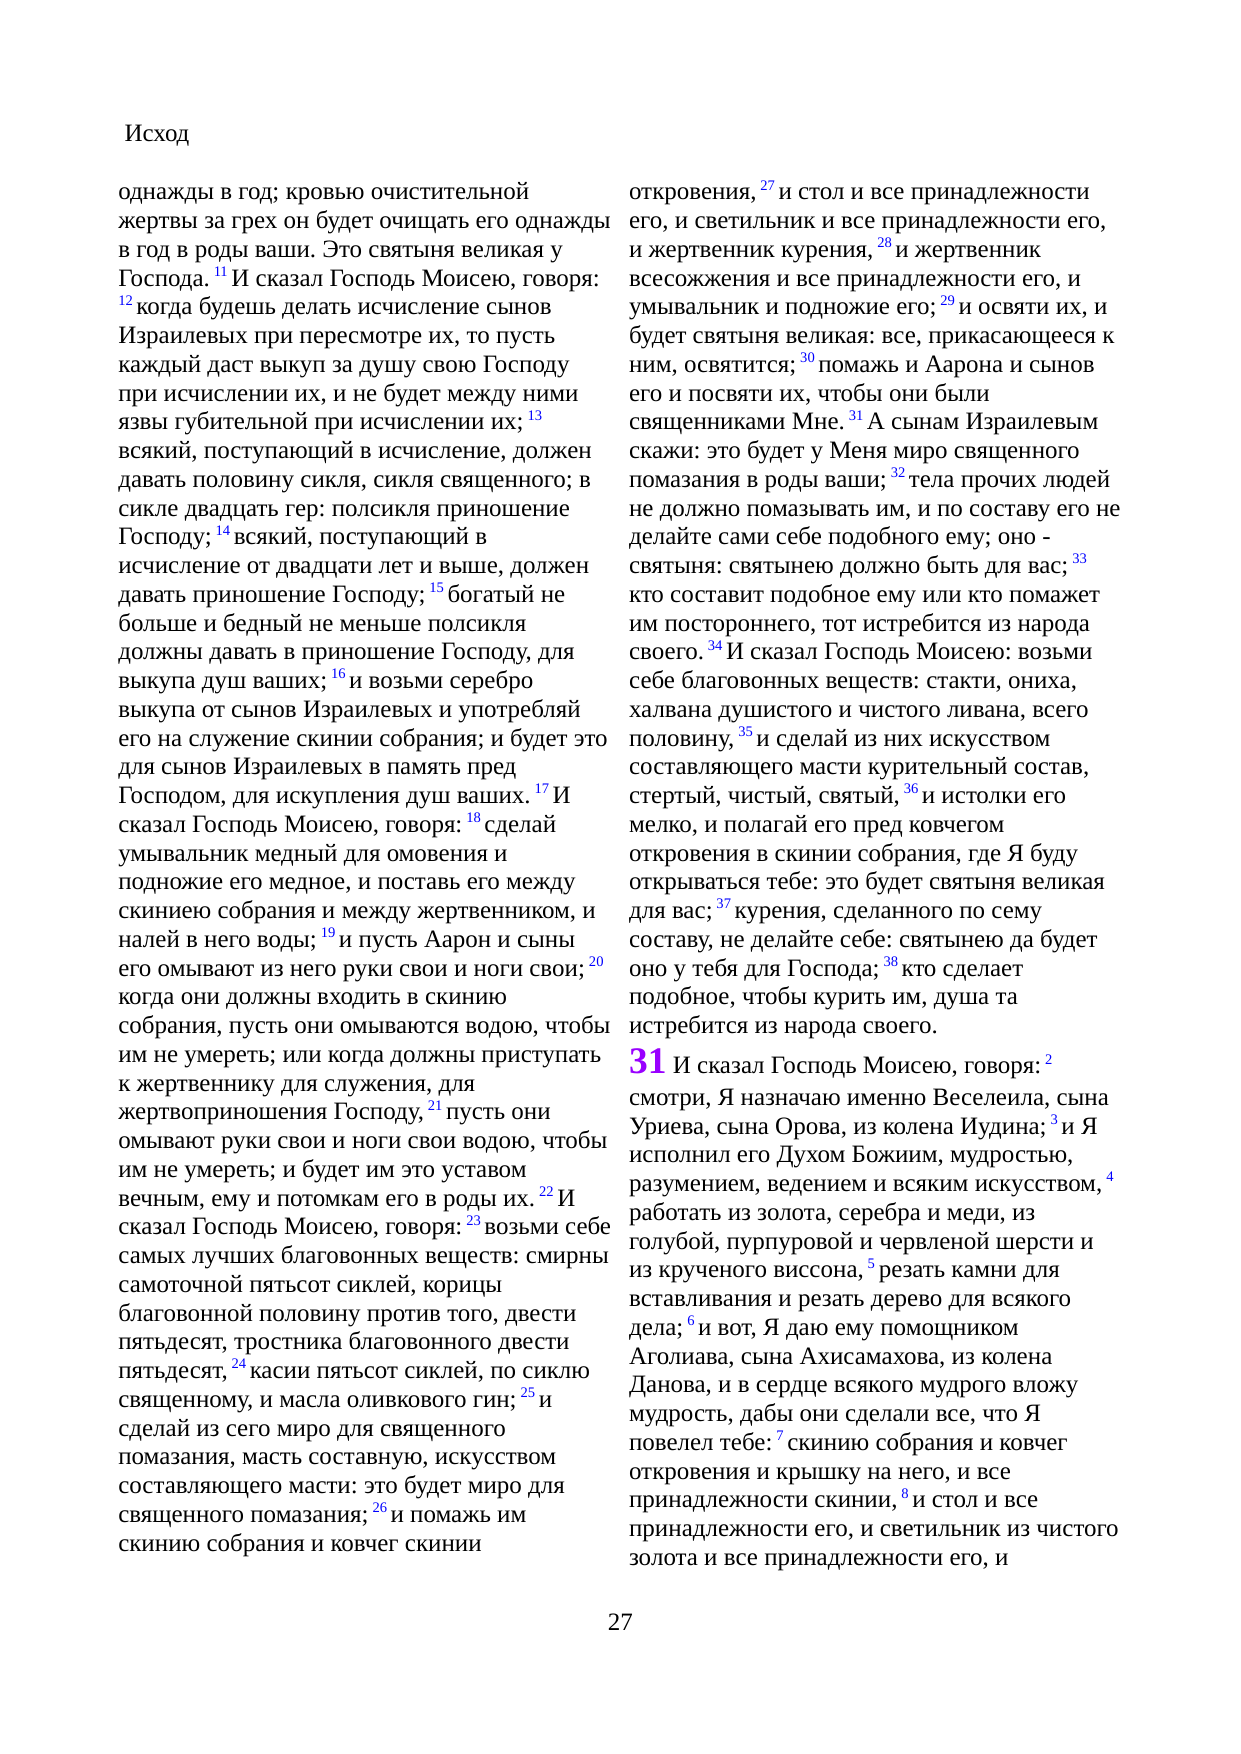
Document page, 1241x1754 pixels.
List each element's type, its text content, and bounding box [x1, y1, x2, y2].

text однажды в год; кровью очистительной жертвы за грех он будет очищать его однажды в год в роды ваши. Это святыня великая у Господа. 11 И сказал Господь Моисею, говоря: 12 когда будешь делать исчисление сынов Израилевых при пересмотре их, то пусть каждый даст выкуп за душу свою Господу при исчислении их, и не будет между ними язвы губительной при исчислении их; 13 всякий, поступающий в исчисление, должен давать половину сикля, сикля священного; в сикле двадцать гер: полсикля приношение Господу; 14 всякий, поступающий в исчисление от двадцати лет и выше, должен давать приношение Господу; 15 богатый не больше и бедный не меньше полсикля должны давать в приношение Господу, для выкупа душ ваших; 16 и возьми серебро выкупа от сынов Израилевых и употребляй его на служение скинии собрания; и будет это для сынов Израилевых в память пред Господом, для искупления душ ваших. 17 И сказал Господь Моисею, говоря: 18 сделай умывальник медный для омовения и подножие его медное, и поставь его между скиниею собрания и между жертвенником, и налей в него воды; 19 и пусть Аарон и сыны его омывают из него руки свои и ноги свои; 20 когда они должны входить в скинию собрания, пусть они омываются водою, чтобы им не умереть; или когда должны приступать к жертвеннику для служения, для жертвоприношения Господу, 21 пусть они омывают руки свои и ноги свои водою, чтобы им не умереть; и будет им это уставом вечным, ему и потомкам его в роды их. 22 И сказал Господь Моисею, говоря: 23 возьми себе самых лучших благовонных веществ: смирны самоточной пятьсот сиклей, корицы благовонной половину против того, двести пятьдесят, тростника благовонного двести пятьдесят, 24 касии пятьсот сиклей, по сиклю священному, и масла оливкового гин; 25 и сделай из сего миро для священного помазания, масть составную, искусством составляющего масти: это будет миро для священного помазания; 26 и помажь им скинию собрания и ковчег скинии [118, 176, 611, 1556]
text 31 И сказал Господь Моисею, говоря: 2 смотри, Я назначаю именно Веселеила, сына Уриева, сына Орова, из колена Иудина; 3 и Я исполнил его Духом Божиим, мудростью, разумением, ведением и всяким искусством, 4 работать из золота, серебра и меди, из голубой, пурпуровой и червленой шерсти и из крученого виссона, 5 резать камни для вставливания и резать дерево для всякого дела; 6 и вот, Я даю ему помощником Аголиава, сына Ахисамахова, из колена Данова, и в сердце всякого мудрого вложу мудрость, дабы они сделали все, что Я повелел тебе: 7 скинию собрания и ковчег откровения и крышку на него, и все принадлежности скинии, 8 и стол и все принадлежности его, и светильник из чистого золота и все принадлежности его, и [629, 1039, 1122, 1571]
text откровения, 27 и стол и все принадлежности его, и светильник и все принадлежности его, и жертвенник курения, 28 и жертвенник всесожжения и все принадлежности его, и умывальник и подножие его; 29 и освяти их, и будет святыня великая: все, прикасающееся к ним, освятится; 30 помажь и Аарона и сынов его и посвяти их, чтобы они были священниками Мне. 31 А сынам Израилевым скажи: это будет у Меня миро священного помазания в роды ваши; 32 тела прочих людей не должно помазывать им, и по составу его не делайте сами себе подобного ему; оно - святыня: святынею должно быть для вас; 33 кто составит подобное ему или кто помажет им постороннего, тот истребится из народа своего. 34 И сказал Господь Моисею: возьми себе благовонных веществ: стакти, ониха, халвана душистого и чистого ливана, всего половину, 35 и сделай из них искусством составляющего масти курительный состав, стертый, чистый, святый, 36 и истолки его мелко, и полагай его пред ковчегом откровения в скинии собрания, где Я буду открываться тебе: это будет святыня великая для вас; 37 курения, сделанного по сему составу, не делайте себе: святынею да будет оно у тебя для Господа; 38 кто сделает подобное, чтобы курить им, душа та истребится из народа своего. [629, 176, 1122, 1039]
